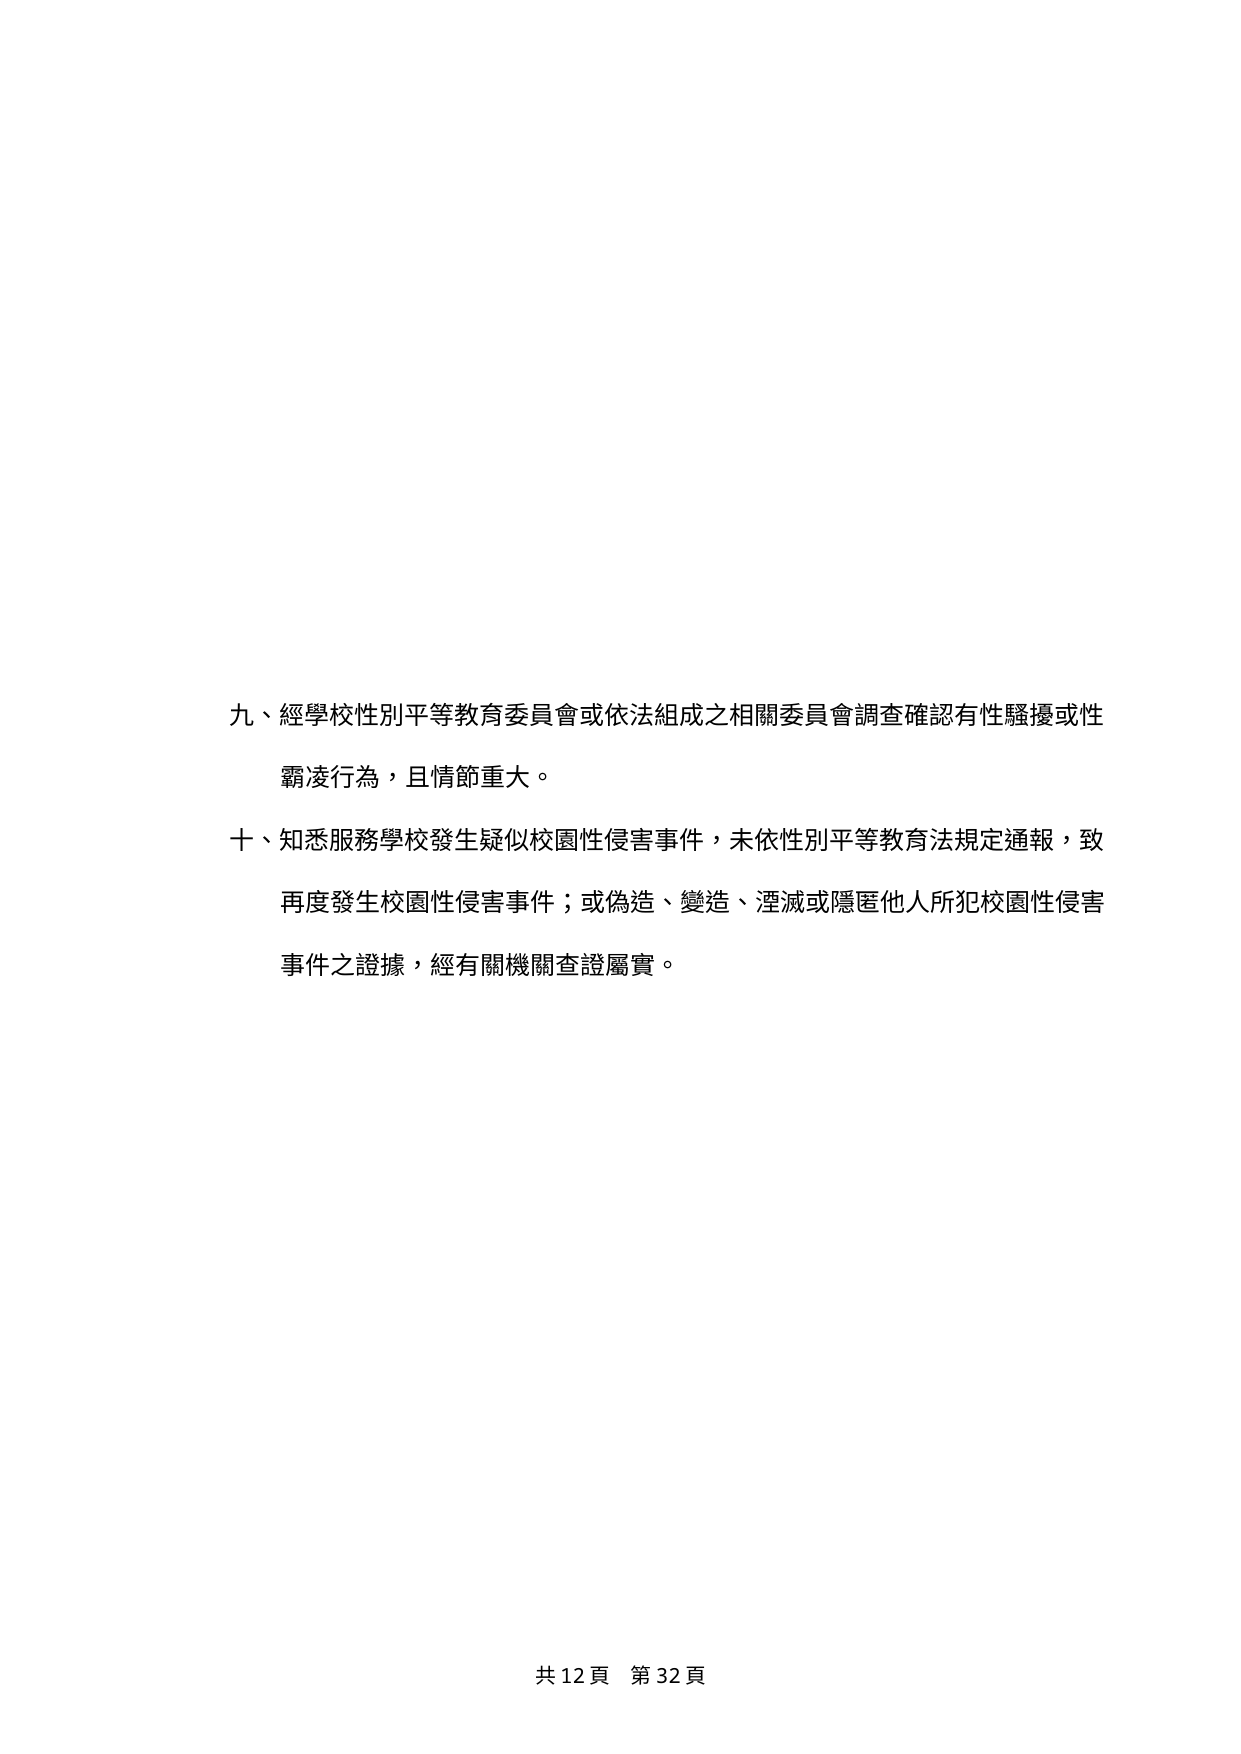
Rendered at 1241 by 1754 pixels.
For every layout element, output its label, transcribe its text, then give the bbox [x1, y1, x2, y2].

text 九、經學校性別平等教育委員會或依法組成之相關委員會調查確認有性騷擾或性 霸凌行為，且情節重大。 [229, 672, 1122, 797]
text 十、知悉服務學校發生疑似校園性侵害事件，未依性別平等教育法規定通報，致再度發生校園性侵害事件；或偽造、變造、湮滅或隱匿他人所犯校園性侵害事件之證據，經有關機關查證屬實。 [229, 797, 1122, 984]
